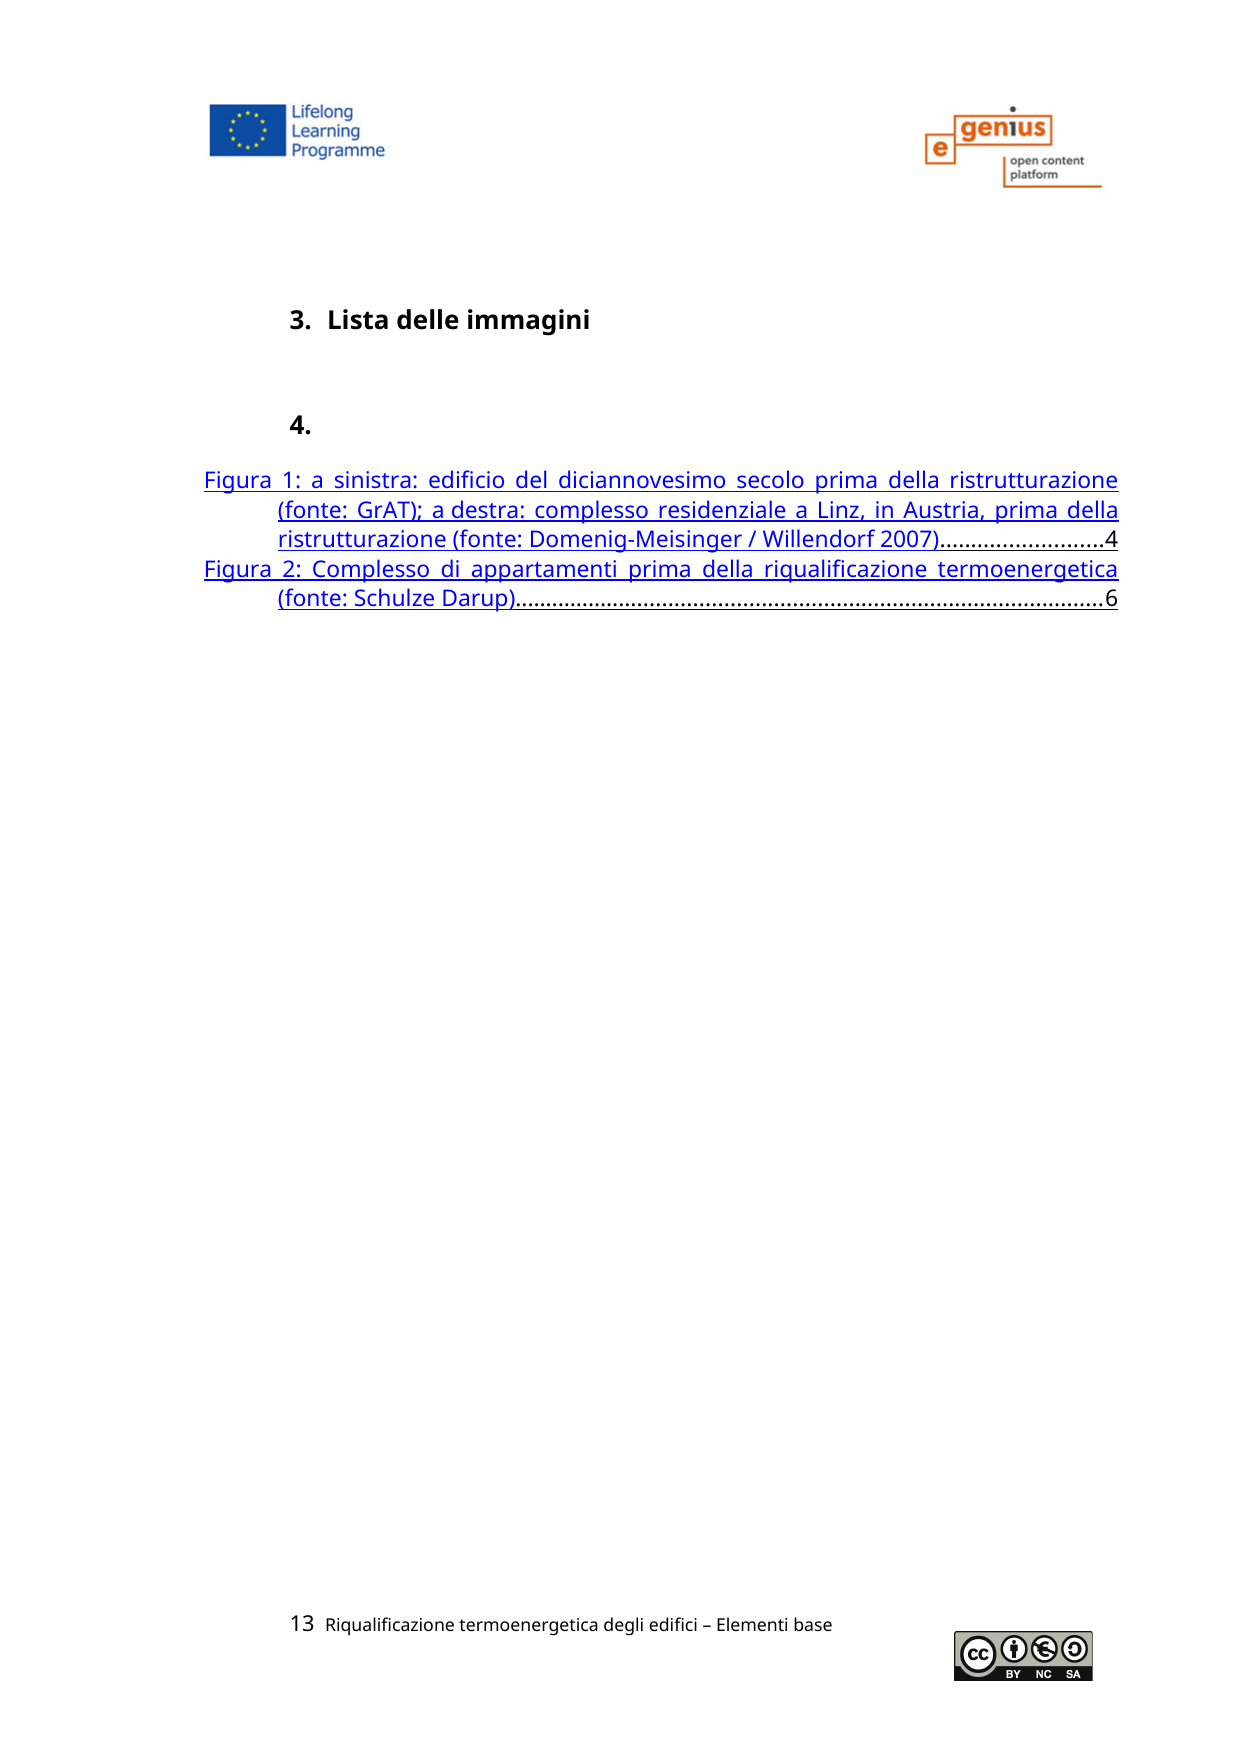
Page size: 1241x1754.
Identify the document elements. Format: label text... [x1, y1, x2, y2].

subtitle Lista delle immagini [289, 306, 1119, 336]
text Figura 2: Complesso di appartamenti prima della riqualificazione termoenergetica (fonte: Schulze Darup) 6 [204, 581, 1119, 613]
text Figura 1: a sinistra: edificio del diciannovesimo secolo prima della ristrutturazione (fonte: GrAT); a destra: complesso residenziale a Linz, in Austria, prima della ristrutturazione (fonte: Domenig-Meisinger / Willendorf 2007) 4 [204, 465, 1119, 491]
text Figura 1: a sinistra: edificio del diciannovesimo secolo prima della ristrutturazione (fonte: GrAT); a destra: complesso residenziale a Linz, in Austria, prima della ristrutturazione (fonte: Domenig-Meisinger / Willendorf 2007) 4 [204, 492, 1119, 554]
text Figura 2: Complesso di appartamenti prima della riqualificazione termoenergetica (fonte: Schulze Darup) 6 [204, 554, 1119, 579]
